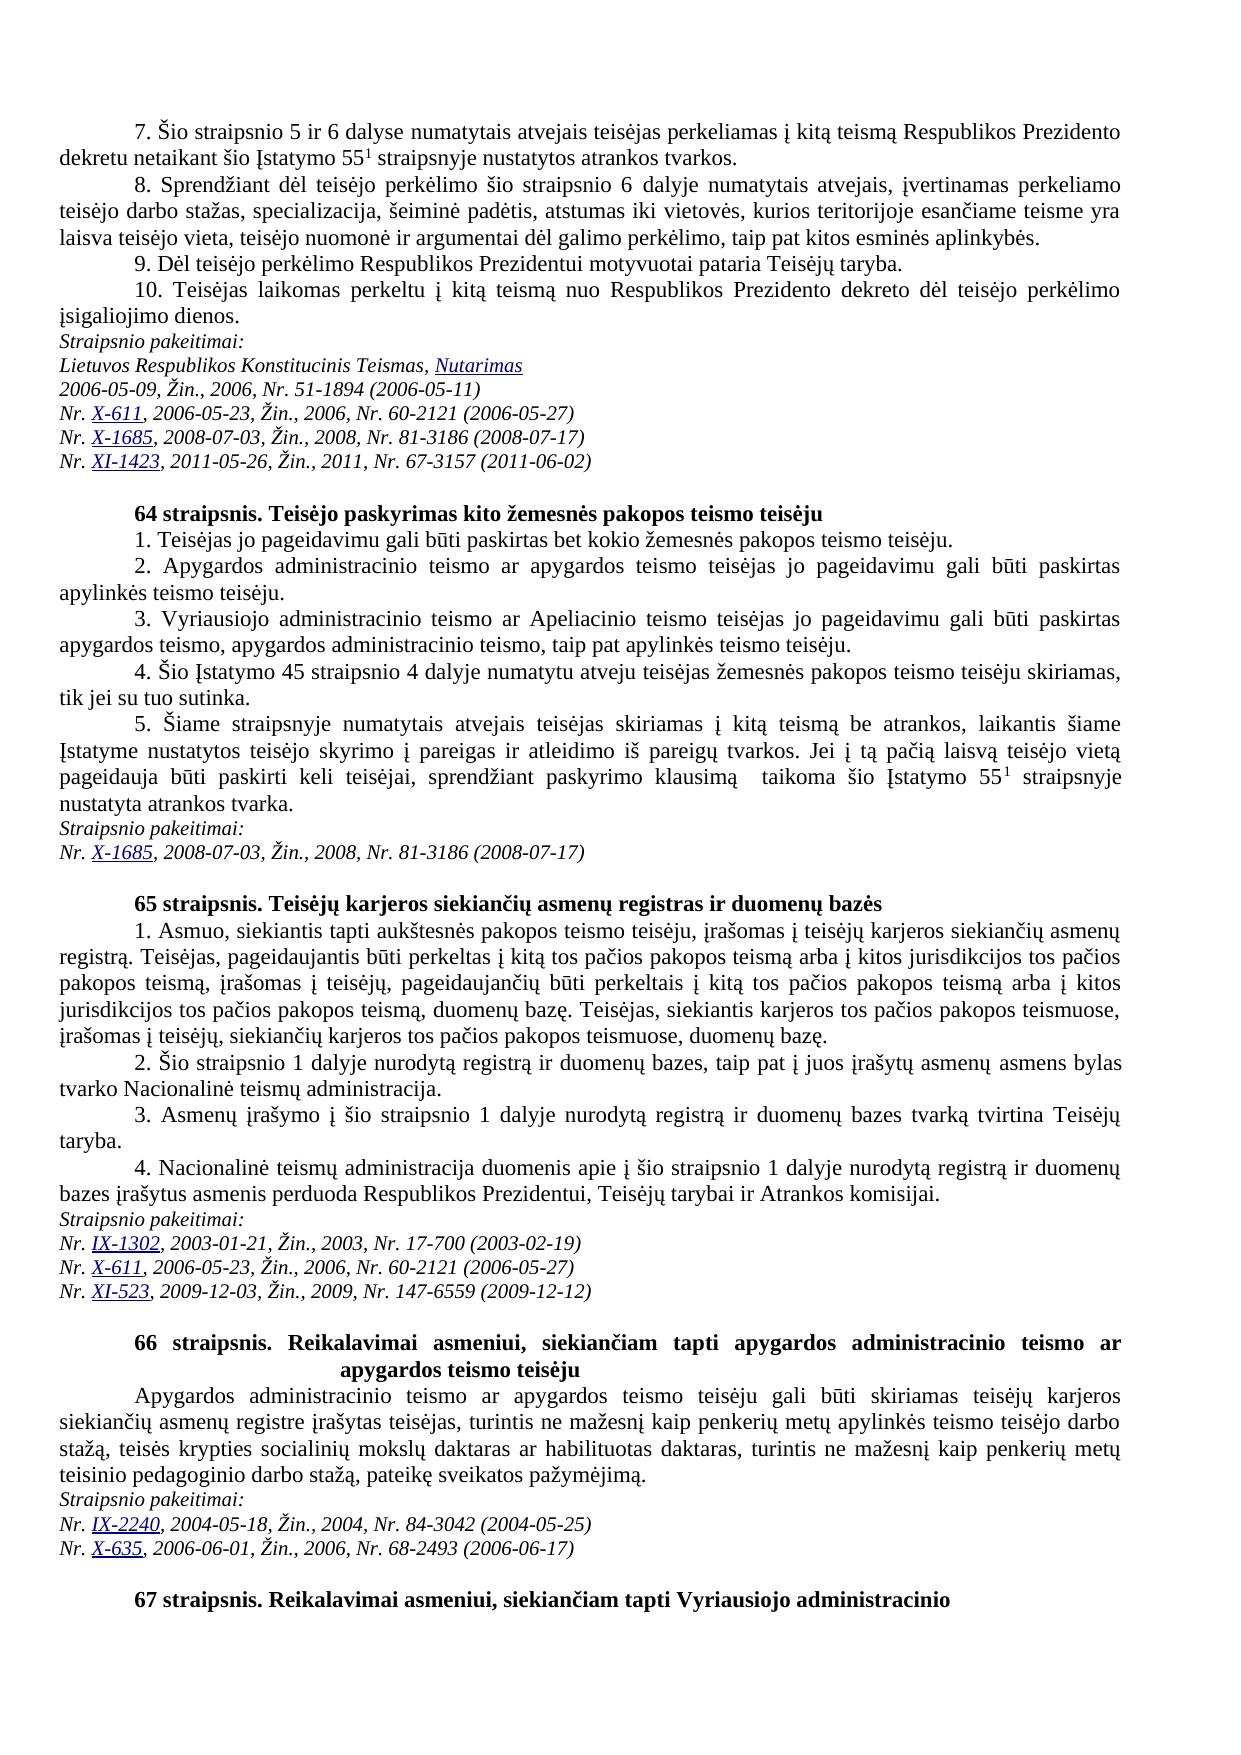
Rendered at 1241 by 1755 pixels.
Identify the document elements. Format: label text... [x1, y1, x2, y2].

text 5. Šiame straipsnyje numatytais atvejais teisėjas skiriamas į kitą teismą be atrankos, laikantis šiame Įstatyme nustatytos teisėjo skyrimo į pareigas ir atleidimo iš pareigų tvarkos. Jei į tą pačią laisvą teisėjo vietą pageidauja būti paskirti keli teisėjai, sprendžiant paskyrimo klausimą taikoma šio Įstatymo 551 straipsnyje nustatyta atrankos tvarka. [59, 711, 1122, 816]
text Straipsnio pakeitimai: [59, 816, 1122, 840]
text Nr. IX-2240, 2004-05-18, Žin., 2004, Nr. 84-3042 (2004-05-25) [59, 1511, 1122, 1536]
text Nr. X-1685, 2008-07-03, Žin., 2008, Nr. 81-3186 (2008-07-17) [59, 425, 1122, 449]
text 10. Teisėjas laikomas perkeltu į kitą teismą nuo Respublikos Prezidento dekreto dėl teisėjo perkėlimo įsigaliojimo dienos. [59, 276, 1122, 329]
text 4. Nacionalinė teismų administracija duomenis apie į šio straipsnio 1 dalyje nurodytą registrą ir duomenų bazes įrašytus asmenis perduoda Respublikos Prezidentui, Teisėjų tarybai ir Atrankos komisijai. [59, 1154, 1122, 1207]
text 64 straipsnis. Teisėjo paskyrimas kito žemesnės pakopos teismo teisėju [59, 500, 1122, 526]
text Lietuvos Respublikos Konstitucinis Teismas, Nutarimas [59, 353, 1122, 377]
text Nr. X-611, 2006-05-23, Žin., 2006, Nr. 60-2121 (2006-05-27) [59, 401, 1122, 425]
text 2006-05-09, Žin., 2006, Nr. 51-1894 (2006-05-11) [59, 377, 1122, 401]
text 7. Šio straipsnio 5 ir 6 dalyse numatytais atvejais teisėjas perkeliamas į kitą teismą Respublikos Prezidento dekretu netaikant šio Įstatymo 551 straipsnyje nustatytos atrankos tvarkos. [59, 118, 1122, 171]
text Nr. IX-1302, 2003-01-21, Žin., 2003, Nr. 17-700 (2003-02-19) [59, 1231, 1122, 1255]
text 1. Teisėjas jo pageidavimu gali būti paskirtas bet kokio žemesnės pakopos teismo teisėju. [59, 526, 1122, 552]
text 9. Dėl teisėjo perkėlimo Respublikos Prezidentui motyvuotai pataria Teisėjų taryba. [59, 250, 1122, 276]
text 2. Apygardos administracinio teismo ar apygardos teismo teisėjas jo pageidavimu gali būti paskirtas apylinkės teismo teisėju. [59, 552, 1122, 605]
text 3. Vyriausiojo administracinio teismo ar Apeliacinio teismo teisėjas jo pageidavimu gali būti paskirtas apygardos teismo, apygardos administracinio teismo, taip pat apylinkės teismo teisėju. [59, 605, 1122, 658]
text Nr. XI-1423, 2011-05-26, Žin., 2011, Nr. 67-3157 (2011-06-02) [59, 449, 1122, 473]
text Apygardos administracinio teismo ar apygardos teismo teisėju gali būti skiriamas teisėjų karjeros siekiančių asmenų registre įrašytas teisėjas, turintis ne mažesnį kaip penkerių metų apylinkės teismo teisėjo darbo stažą, teisės krypties socialinių mokslų daktaras ar habilituotas daktaras, turintis ne mažesnį kaip penkerių metų teisinio pedagoginio darbo stažą, pateikę sveikatos pažymėjimą. [59, 1382, 1122, 1487]
text Straipsnio pakeitimai: [59, 1207, 1122, 1231]
text 1. Asmuo, siekiantis tapti aukštesnės pakopos teismo teisėju, įrašomas į teisėjų karjeros siekiančių asmenų registrą. Teisėjas, pageidaujantis būti perkeltas į kitą tos pačios pakopos teismą arba į kitos jurisdikcijos tos pačios pakopos teismą, įrašomas į teisėjų, pageidaujančių būti perkeltais į kitą tos pačios pakopos teismą arba į kitos jurisdikcijos tos pačios pakopos teismą, duomenų bazę. Teisėjas, siekiantis karjeros tos pačios pakopos teismuose, įrašomas į teisėjų, siekiančių karjeros tos pačios pakopos teismuose, duomenų bazę. [59, 917, 1122, 1048]
text 8. Sprendžiant dėl teisėjo perkėlimo šio straipsnio 6 dalyje numatytais atvejais, įvertinamas perkeliamo teisėjo darbo stažas, specializacija, šeiminė padėtis, atstumas iki vietovės, kurios teritorijoje esančiame teisme yra laisva teisėjo vieta, teisėjo nuomonė ir argumentai dėl galimo perkėlimo, taip pat kitos esminės aplinkybės. [59, 171, 1122, 250]
text Straipsnio pakeitimai: [59, 329, 1122, 353]
text 65 straipsnis. Teisėjų karjeros siekiančių asmenų registras ir duomenų bazės [59, 890, 1122, 917]
text Nr. X-611, 2006-05-23, Žin., 2006, Nr. 60-2121 (2006-05-27) [59, 1255, 1122, 1279]
text Nr. X-635, 2006-06-01, Žin., 2006, Nr. 68-2493 (2006-06-17) [59, 1536, 1122, 1559]
text Nr. X-1685, 2008-07-03, Žin., 2008, Nr. 81-3186 (2008-07-17) [59, 840, 1122, 864]
text 3. Asmenų įrašymo į šio straipsnio 1 dalyje nurodytą registrą ir duomenų bazes tvarką tvirtina Teisėjų taryba. [59, 1101, 1122, 1154]
text Nr. XI-523, 2009-12-03, Žin., 2009, Nr. 147-6559 (2009-12-12) [59, 1279, 1122, 1303]
text Straipsnio pakeitimai: [59, 1487, 1122, 1511]
text 66 straipsnis. Reikalavimai asmeniui, siekiančiam tapti apygardos administracinio teismo ar apygardos teismo teisėju [134, 1329, 1122, 1382]
text 2. Šio straipsnio 1 dalyje nurodytą registrą ir duomenų bazes, taip pat į juos įrašytų asmenų asmens bylas tvarko Nacionalinė teismų administracija. [59, 1048, 1122, 1101]
text 67 straipsnis. Reikalavimai asmeniui, siekiančiam tapti Vyriausiojo administracinio [134, 1586, 1122, 1612]
text 4. Šio Įstatymo 45 straipsnio 4 dalyje numatytu atveju teisėjas žemesnės pakopos teismo teisėju skiriamas, tik jei su tuo sutinka. [59, 658, 1122, 711]
